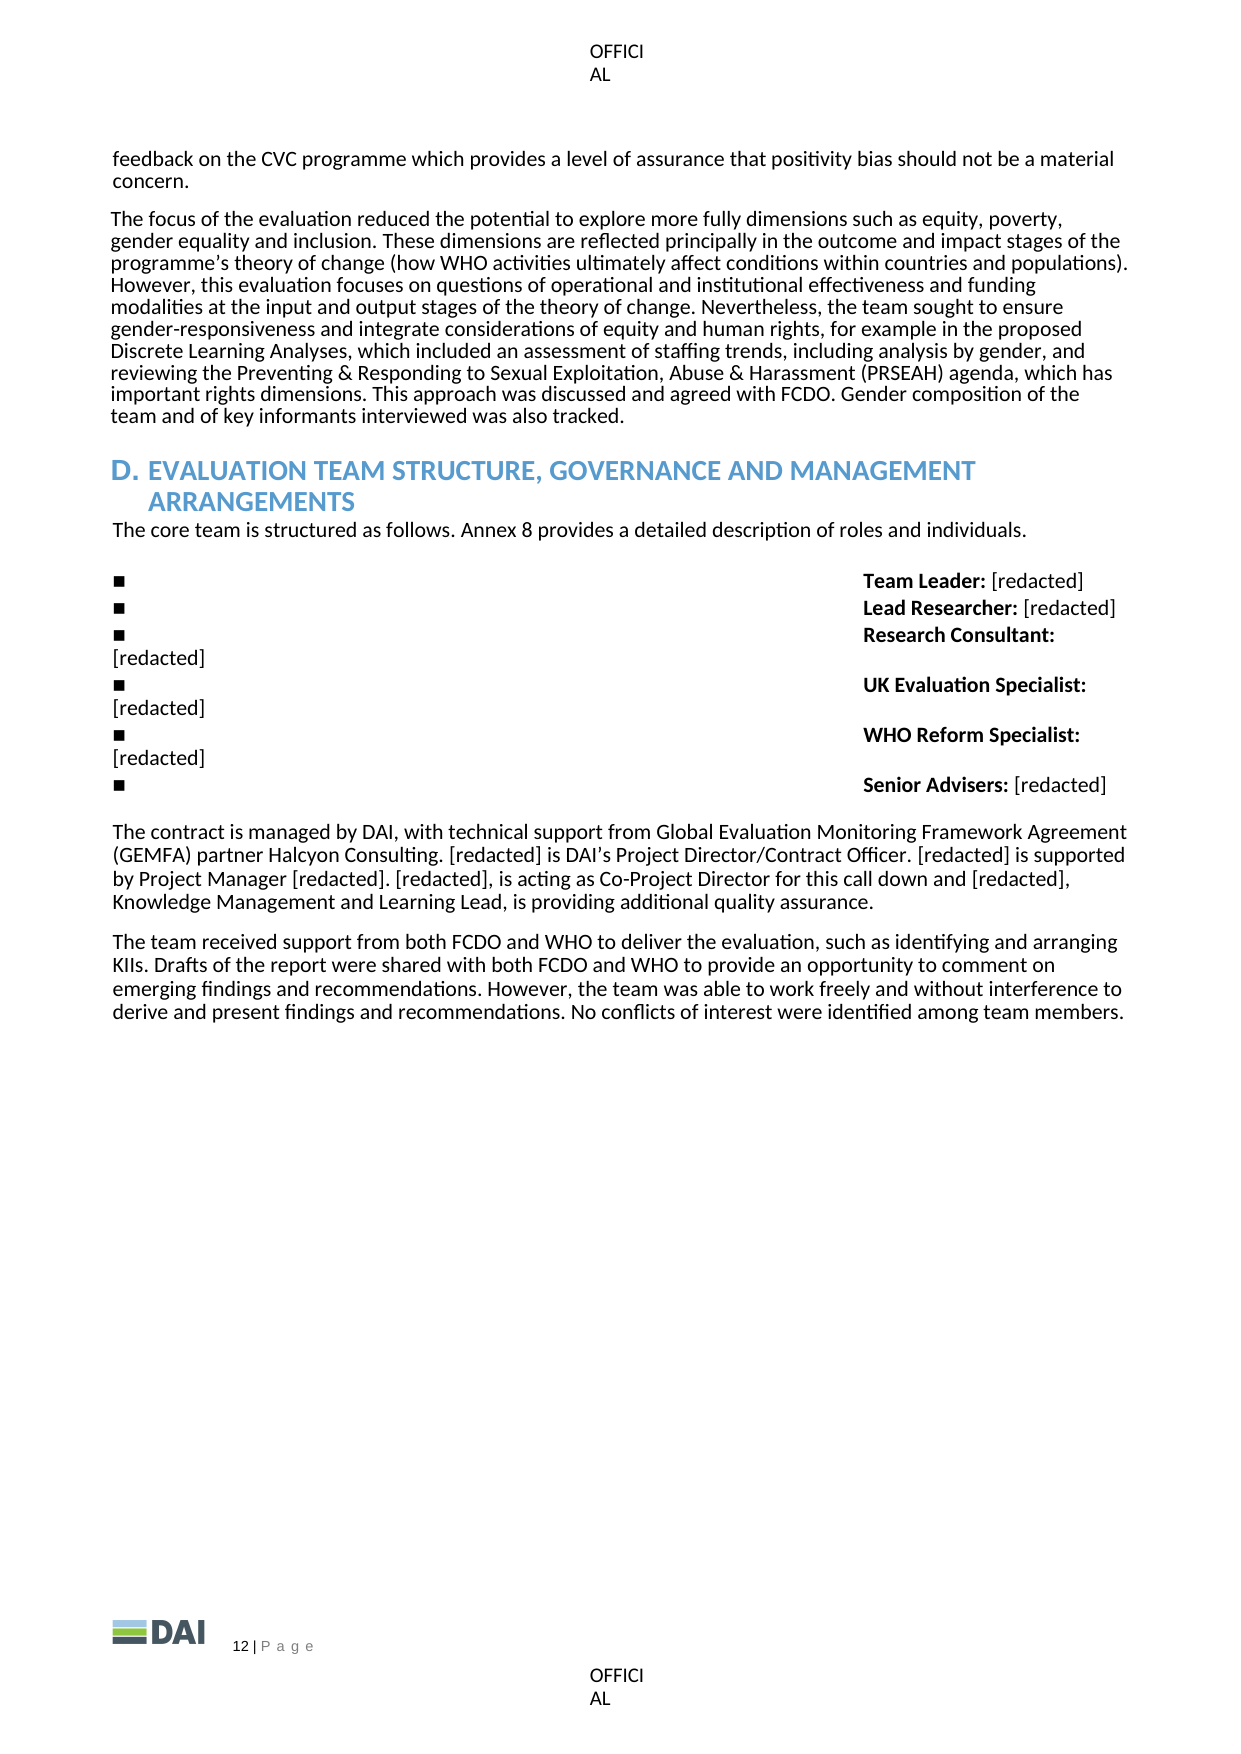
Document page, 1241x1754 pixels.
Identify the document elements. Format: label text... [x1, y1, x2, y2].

text The team received support from both FCDO and WHO to deliver the evaluation, such as identifying and arranging KIIs. Drafts of the report were shared with both FCDO and WHO to provide an opportunity to comment on emerging findings and recommendations. However, the team was able to work freely and without interference to derive and present findings and recommendations. No conflicts of interest were identified among team members. [112, 933, 1131, 1025]
list WHO Reform Specialist: [redacted] [112, 723, 1131, 771]
list Team Leader: [redacted] [112, 569, 1131, 594]
text The focus of the evaluation reduced the potential to explore more fully dimensions such as equity, poverty, gender equality and inclusion. These dimensions are reflected principally in the outcome and impact stages of the programme’s theory of change (how WHO activities ultimately affect conditions within countries and populations). However, this evaluation focuses on questions of operational and institutional effectiveness and funding modalities at the input and output stages of the theory of change. Nevertheless, the team sought to ensure gender-responsiveness and integrate considerations of equity and human rights, for example in the proposed Discrete Learning Analyses, which included an assessment of staffing trends, including analysis by gender, and reviewing the Preventing & Responding to Sexual Exploitation, Abuse & Harassment (PRSEAH) agenda, which has important rights dimensions. This approach was discussed and agreed with FCDO. Gender composition of the team and of key informants interviewed was also tracked. [110, 210, 1130, 429]
text The contract is managed by DAI, with technical support from Global Evaluation Monitoring Framework Agreement (GEMFA) partner Halcyon Consulting. [redacted] is DAI’s Project Director/Contract Officer. [redacted] is supported by Project Manager [redacted]. [redacted], is acting as Co-Project Director for this call down and [redacted], Knowledge Management and Learning Lead, is providing additional quality assurance. [112, 823, 1131, 915]
subtitle Evaluation Team structure, governance and management arrangements [110, 454, 1128, 519]
picture [112, 1620, 205, 1644]
list Research Consultant: [redacted] [112, 623, 1131, 671]
list Senior Advisers: [redacted] [112, 773, 1131, 798]
list UK Evaluation Specialist: [redacted] [112, 673, 1131, 721]
text The core team is structured as follows. Annex 8 provides a detailed description of roles and individuals. [112, 521, 1131, 543]
text feedback on the CVC programme which provides a level of assurance that positivity bias should not be a material concern. [112, 150, 1130, 194]
list Lead Researcher: [redacted] [112, 596, 1131, 621]
